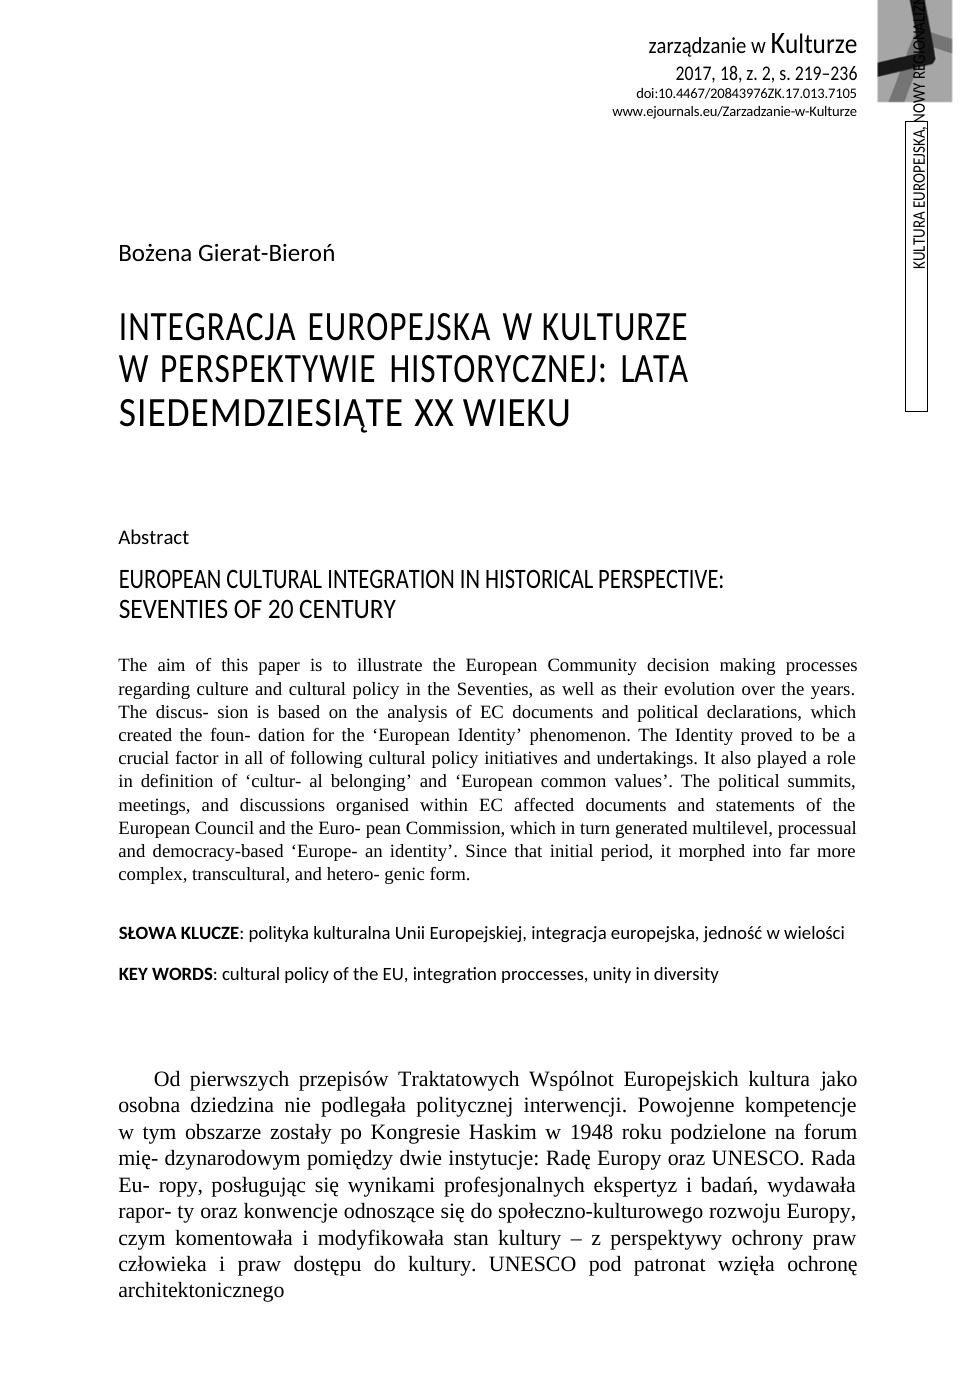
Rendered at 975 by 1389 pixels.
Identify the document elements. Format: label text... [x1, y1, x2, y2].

picture [870, 0, 962, 108]
text SŁOWA KLUCZE: polityka kulturalna Unii Europejskiej, integracja europejska, jedność w wielości [118, 921, 975, 944]
subtitle EUROPEAN CULTURAL INTEGRATION IN HISTORICAL PERSPECTIVE: SEVENTIES OF 20 CENTURY [118, 563, 782, 626]
text www.ejournals.eu/Zarzadzanie-w-Kulturze [106, 102, 857, 120]
text Bożena Gierat-Bieroń [118, 237, 905, 267]
text Bożena Gierat-Bieroń [928, 237, 975, 267]
text KEY WORDS: cultural policy of the EU, integration proccesses, unity in diversity [118, 962, 975, 985]
text 2017, 18, z. 2, s. 219–236 [106, 61, 857, 85]
text INTEGRACJA EUROPEJSKA W KULTURZE W PERSPEKTYWIE HISTORYCZNEJ: LATA SIEDEMDZIESIĄTE XX WIEKU [119, 306, 688, 437]
text Bożena Gierat-Bieroń [906, 237, 927, 267]
text The aim of this paper is to illustrate the European Community decision making processes regarding culture and cultural policy in the Seventies, as well as their evolution over the years. The discus- sion is based on the analysis of EC documents and political declarations, which created the foun- dation for the ‘European Identity’ phenomenon. The Identity proved to be a crucial factor in all of following cultural policy initiatives and undertakings. It also played a role in definition of ‘cultur- al belonging’ and ‘European common values’. The political summits, meetings, and discussions organised within EC affected documents and statements of the European Council and the Euro- pean Commission, which in turn generated multilevel, processual and democracy-based ‘Europe- an identity’. Since that initial period, it morphed into far more complex, transcultural, and hetero- genic form. [118, 654, 857, 885]
text Abstract [118, 524, 975, 550]
text Od pierwszych przepisów Traktatowych Wspólnot Europejskich kultura jako osobna dziedzina nie podlegała politycznej interwencji. Powojenne kompetencje w tym obszarze zostały po Kongresie Haskim w 1948 roku podzielone na forum mię- dzynarodowym pomiędzy dwie instytucje: Radę Europy oraz UNESCO. Rada Eu- ropy, posługując się wynikami profesjonalnych ekspertyz i badań, wydawała rapor- ty oraz konwencje odnoszące się do społeczno-kulturowego rozwoju Europy, czym komentowała i modyfikowała stan kultury – z perspektywy ochrony praw człowieka i praw dostępu do kultury. UNESCO pod patronat wzięła ochronę architektonicznego [118, 1066, 857, 1303]
text doi:10.4467/20843976ZK.17.013.7105 [106, 85, 857, 102]
text zarządzanie w Kulturze [106, 24, 857, 61]
